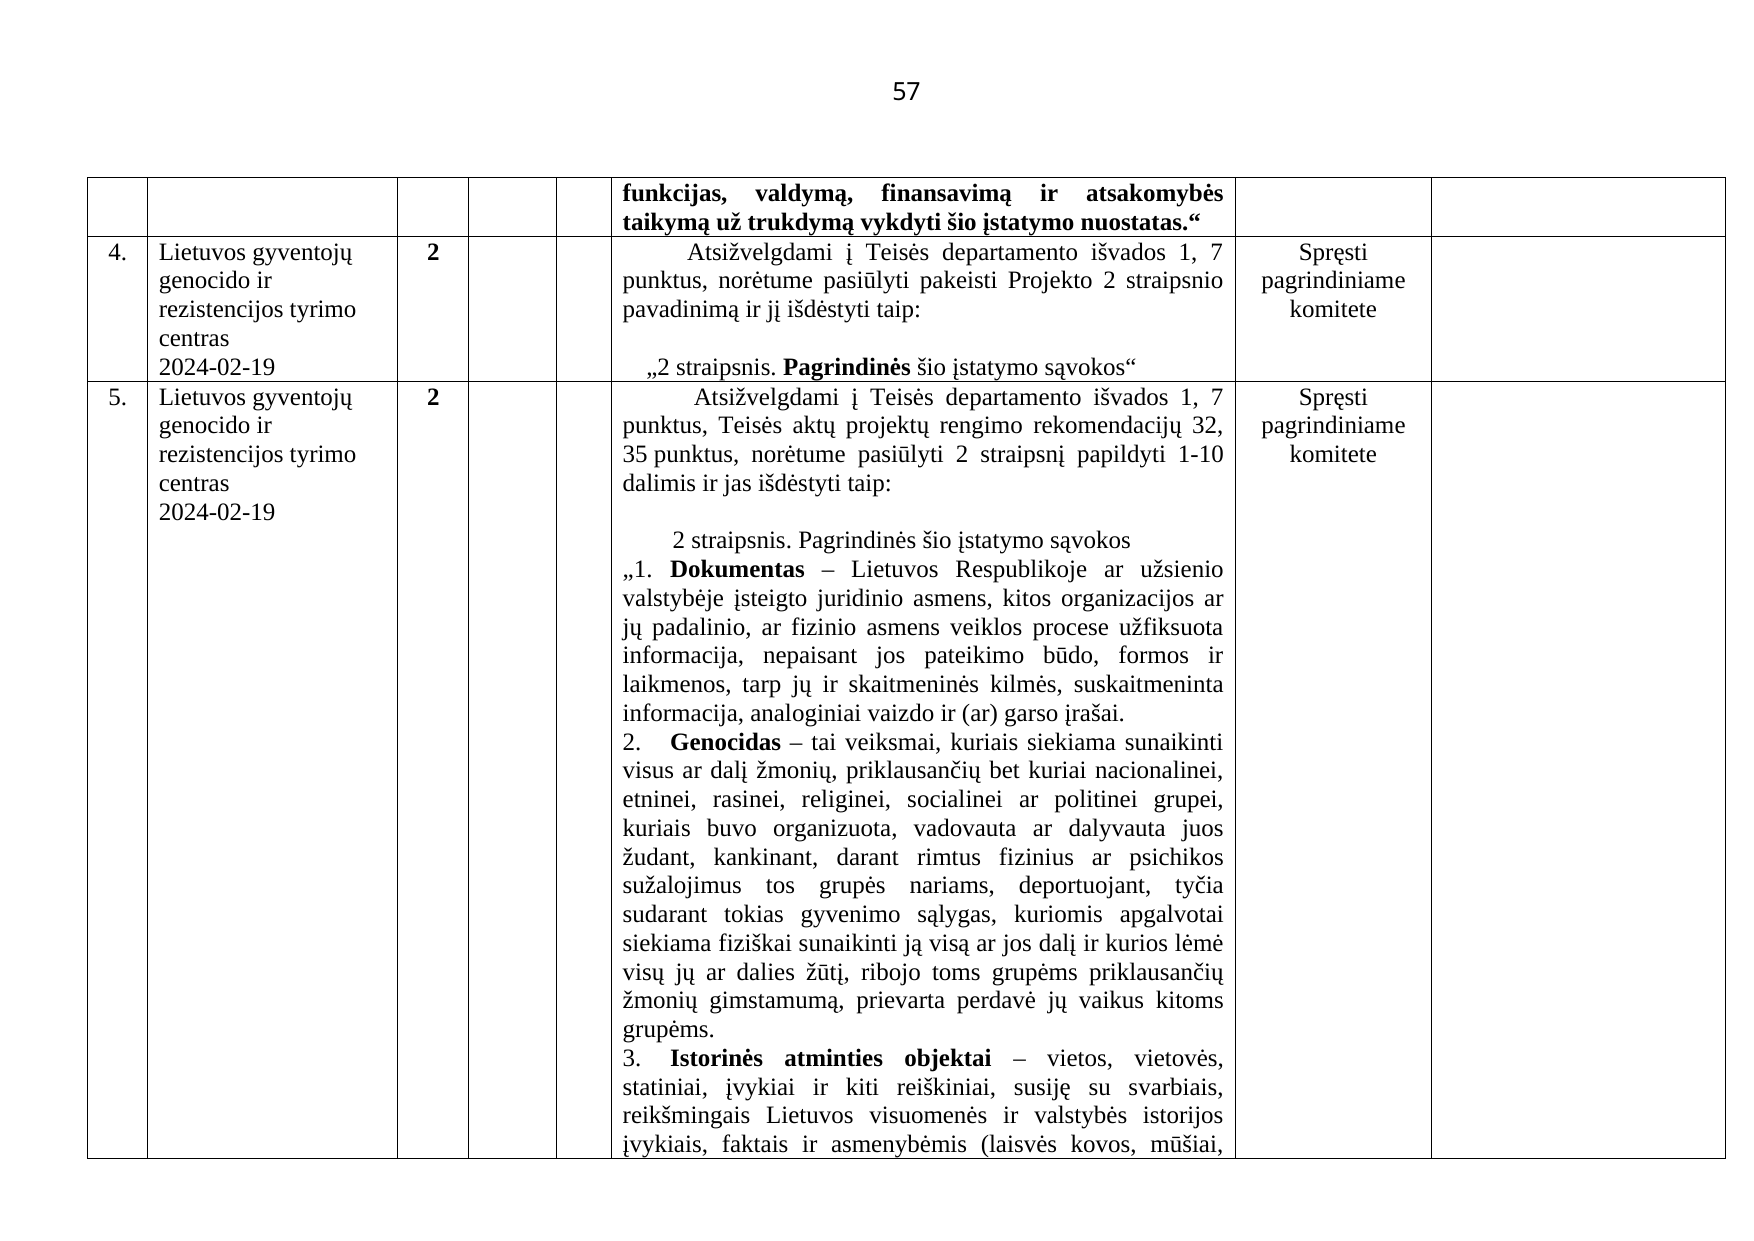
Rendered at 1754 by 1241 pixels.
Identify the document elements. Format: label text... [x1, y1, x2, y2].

table_cell 2 [398, 382, 468, 1158]
table_cell Lietuvos gyventojų genocido ir rezistencijos tyrimo centras 2024-02-19 [148, 237, 397, 381]
table_cell [1236, 178, 1431, 236]
table_cell [557, 382, 611, 1158]
table_cell [1432, 382, 1725, 1158]
table_cell funkcijas, valdymą, finansavimą ir atsakomybės taikymą už trukdymą vykdyti šio įstatymo nuostatas.“ [612, 178, 1235, 236]
table_cell [1432, 237, 1725, 381]
table_cell [557, 178, 611, 236]
table_cell Atsižvelgdami į Teisės departamento išvados 1, 7 punktus, Teisės aktų projektų rengimo rekomendacijų 32, 35 punktus, norėtume pasiūlyti 2 straipsnį papildyti 1-10 dalimis ir jas išdėstyti taip: 2 straipsnis. Pagrindinės šio įstatymo sąvokos „1. Dokumentas – Lietuvos Respublikoje ar užsienio valstybėje įsteigto juridinio asmens, kitos organizacijos ar jų padalinio, ar fizinio asmens veiklos procese užfiksuota informacija, nepaisant jos pateikimo būdo, formos ir laikmenos, tarp jų ir skaitmeninės kilmės, suskaitmeninta informacija, analoginiai vaizdo ir (ar) garso įrašai. 2. Genocidas – tai veiksmai, kuriais siekiama sunaikinti visus ar dalį žmonių, priklausančių bet kuriai nacionalinei, etninei, rasinei, religinei, socialinei ar politinei grupei, kuriais buvo organizuota, vadovauta ar dalyvauta juos žudant, kankinant, darant rimtus fizinius ar psichikos sužalojimus tos grupės nariams, deportuojant, tyčia sudarant tokias gyvenimo sąlygas, kuriomis apgalvotai siekiama fiziškai sunaikinti ją visą ar jos dalį ir kurios lėmė visų jų ar dalies žūtį, ribojo toms grupėms priklausančių žmonių gimstamumą, prievarta perdavė jų vaikus kitoms grupėms. 3. Istorinės atminties objektai – vietos, vietovės, statiniai, įvykiai ir kiti reiškiniai, susiję su svarbiais, reikšmingais Lietuvos visuomenės ir valstybės istorijos įvykiais, faktais ir asmenybėmis (laisvės kovos, mūšiai, [612, 382, 1235, 1158]
table_cell [1432, 178, 1725, 236]
table_cell [469, 237, 556, 381]
table_cell [469, 382, 556, 1158]
table_cell Spręsti pagrindiniame komitete [1236, 382, 1431, 1158]
table_cell Lietuvos gyventojų genocido ir rezistencijos tyrimo centras 2024-02-19 [148, 382, 397, 1158]
table_cell Spręsti pagrindiniame komitete [1236, 237, 1431, 381]
table_cell [88, 178, 147, 236]
table_cell 2 [398, 237, 468, 381]
table_cell [148, 178, 397, 236]
table_cell 5. [88, 382, 147, 1158]
table_cell Atsižvelgdami į Teisės departamento išvados 1, 7 punktus, norėtume pasiūlyti pakeisti Projekto 2 straipsnio pavadinimą ir jį išdėstyti taip: „2 straipsnis. Pagrindinės šio įstatymo sąvokos“ [612, 237, 1235, 381]
table_cell 4. [88, 237, 147, 381]
table_cell [557, 237, 611, 381]
table_cell [469, 178, 556, 236]
table_cell [398, 178, 468, 236]
